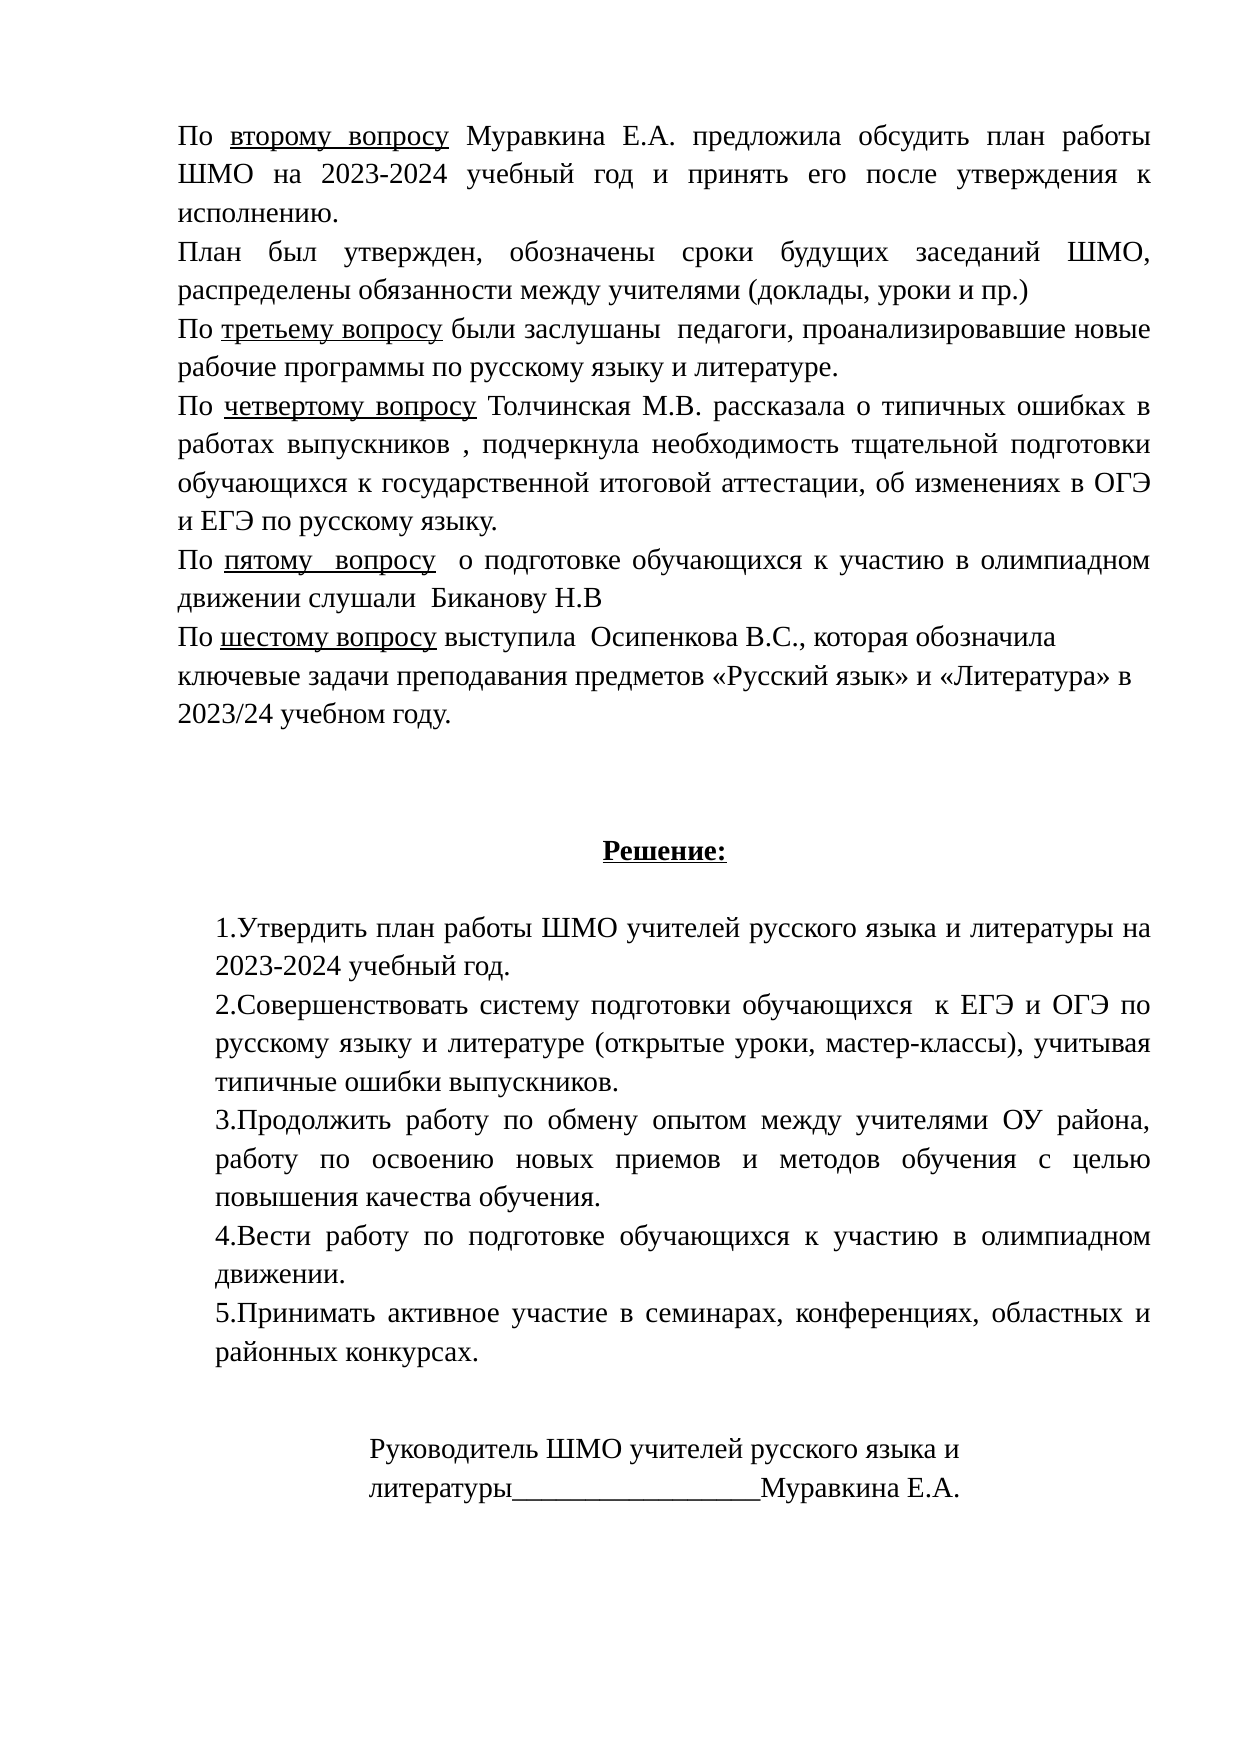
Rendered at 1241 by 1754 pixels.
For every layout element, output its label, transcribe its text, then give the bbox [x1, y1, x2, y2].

text По шестому вопросу выступила Осипенкова В.С., которая обозначила ключевые задачи преподавания предметов «Русский язык» и «Литература» в 2023/24 учебном году. [177, 619, 1152, 730]
text По четвертому вопросу Толчинская М.В. рассказала о типичных ошибках в работах выпускников , подчеркнула необходимость тщательной подготовки обучающихся к государственной итоговой аттестации, об изменениях в ОГЭ и ЕГЭ по русскому языку. [177, 388, 1152, 537]
text План был утвержден, обозначены сроки будущих заседаний ШМО, распределены обязанности между учителями (доклады, уроки и пр.) [177, 234, 1152, 306]
text 2.Совершенствовать систему подготовки обучающихся к ЕГЭ и ОГЭ по русскому языку и литературе (открытые уроки, мастер-классы), учитывая типичные ошибки выпускников. [215, 987, 1152, 1097]
text Руководитель ШМО учителей русского языка и литературы_________________Муравкина Е.А. [177, 1432, 1152, 1504]
text 3.Продолжить работу по обмену опытом между учителями ОУ района, работу по освоению новых приемов и методов обучения с целью повышения качества обучения. [215, 1102, 1152, 1213]
text 4.Вести работу по подготовке обучающихся к участию в олимпиадном движении. [215, 1218, 1152, 1290]
text Решение: [177, 833, 1152, 866]
text 1.Утвердить план работы ШМО учителей русского языка и литературы на 2023-2024 учебный год. [215, 910, 1152, 982]
text По пятому вопросу о подготовке обучающихся к участию в олимпиадном движении слушали Биканову Н.В [177, 542, 1152, 614]
text По третьему вопросу были заслушаны педагоги, проанализировавшие новые рабочие программы по русскому языку и литературе. [177, 311, 1152, 383]
text По второму вопросу Муравкина Е.А. предложила обсудить план работы ШМО на 2023-2024 учебный год и принять его после утверждения к исполнению. [177, 118, 1152, 229]
text 5.Принимать активное участие в семинарах, конференциях, областных и районных конкурсах. [215, 1295, 1152, 1367]
